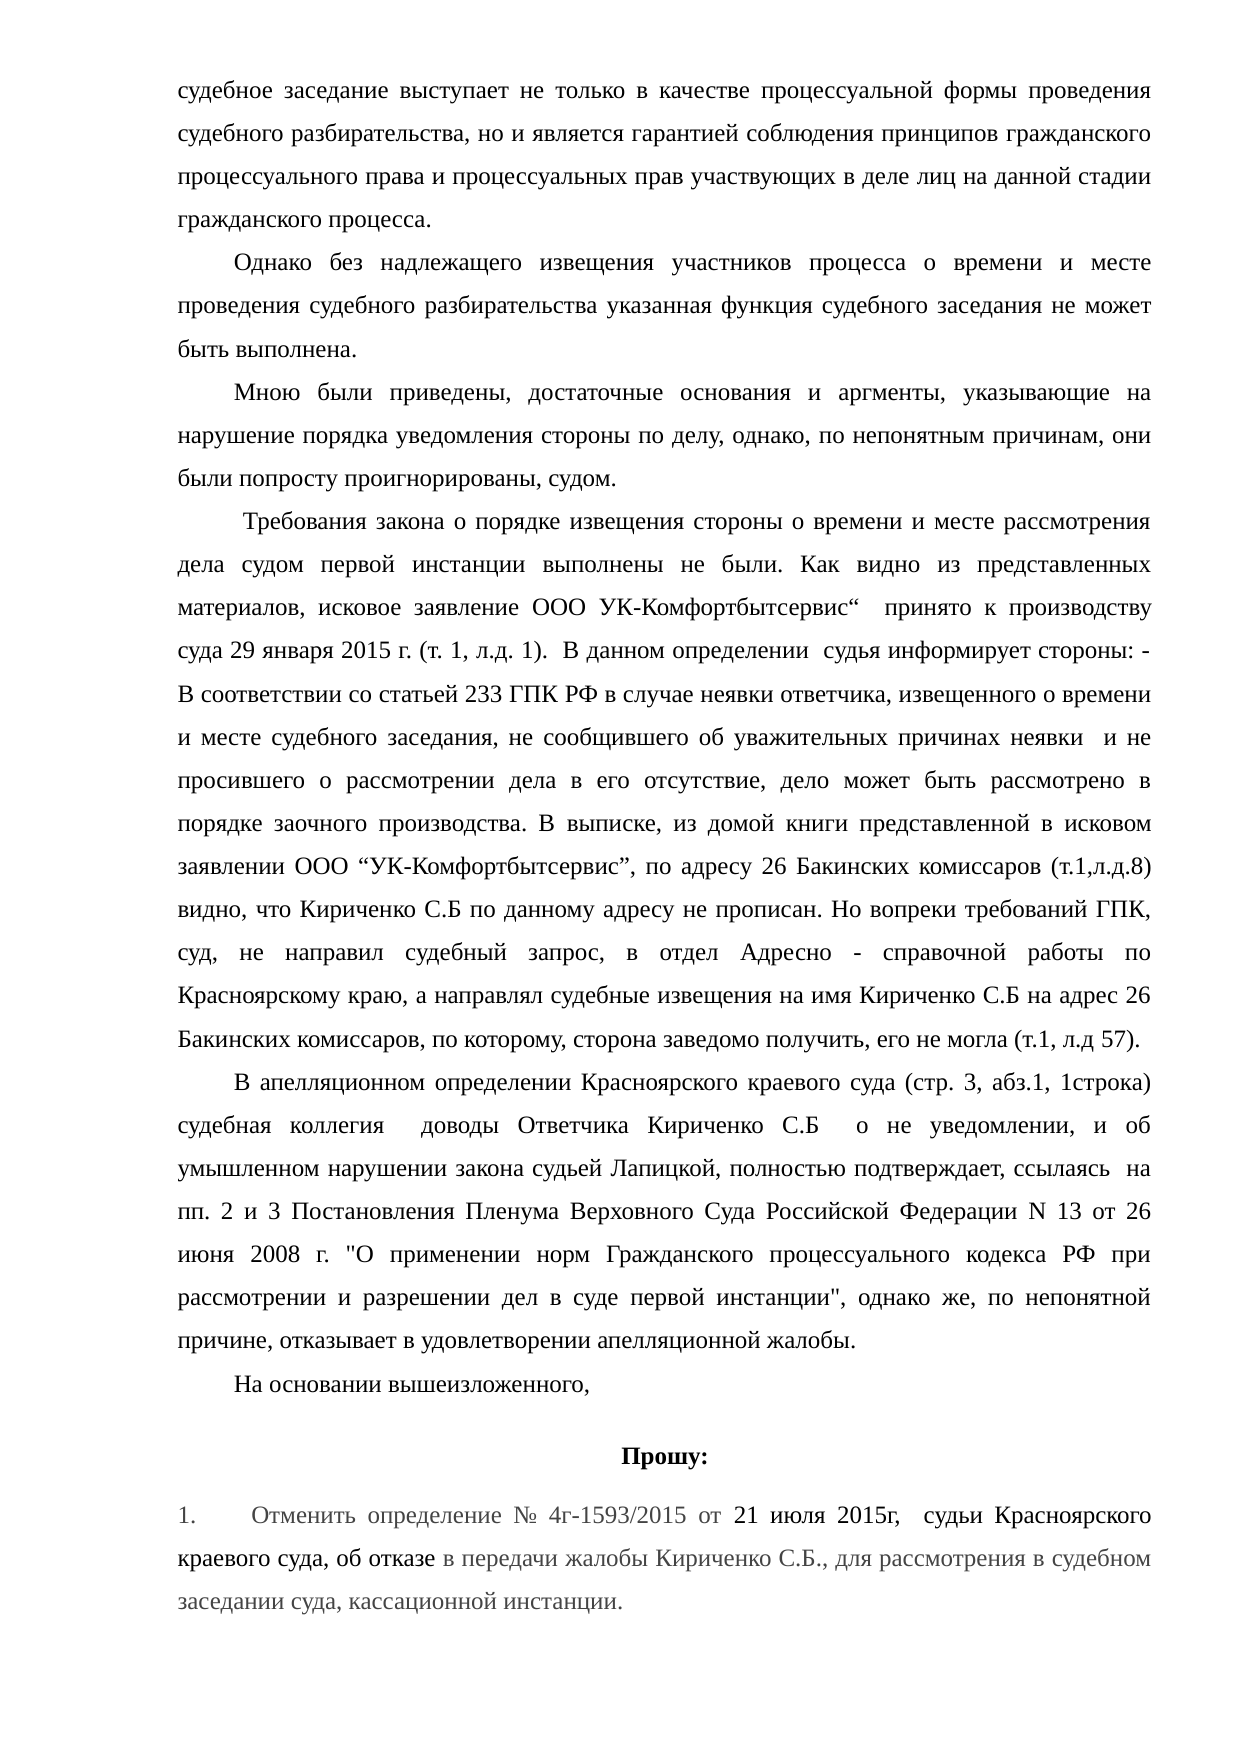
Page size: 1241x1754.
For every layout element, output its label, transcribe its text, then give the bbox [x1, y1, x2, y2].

text В апелляционном определении Красноярского краевого суда (стр. 3, абз.1, 1строка) судебная коллегия доводы Ответчика Кириченко С.Б о не уведомлении, и об умышленном нарушении закона судьей Лапицкой, полностью подтверждает, ссылаясь на пп. 2 и 3 Постановления Пленума Верховного Суда Российской Федерации N 13 от 26 июня 2008 г. "О применении норм Гражданского процессуального кодекса РФ при рассмотрении и разрешении дел в суде первой инстанции", однако же, по непонятной причине, отказывает в удовлетворении апелляционной жалобы. [177, 1067, 1152, 1354]
text Мною были приведены, достаточные основания и аргменты, указывающие на нарушение порядка уведомления стороны по делу, однако, по непонятным причинам, они были попросту проигнорированы, судом. [177, 377, 1152, 492]
list Отменить определение № 4г-1593/2015 от 21 июля 2015г, судьи Красноярского краевого суда, об отказе в передачи жалобы Кириченко С.Б., для рассмотрения в судебном заседании суда, кассационной инстанции. [177, 1500, 1152, 1615]
text Прошу: [177, 1441, 1152, 1470]
text Однако без надлежащего извещения участников процесса о времени и месте проведения судебного разбирательства указанная функция судебного заседания не может быть выполнена. [177, 247, 1152, 362]
text На основании вышеизложенного, [177, 1369, 1152, 1397]
text судебное заседание выступает не только в качестве процессуальной формы проведения судебного разбирательства, но и является гарантией соблюдения принципов гражданского процессуального права и процессуальных прав участвующих в деле лиц на данной стадии гражданского процесса. [177, 75, 1152, 233]
text Требования закона о порядке извещения стороны о времени и месте рассмотрения дела судом первой инстанции выполнены не были. Как видно из представленных материалов, исковое заявление ООО УК-Комфортбытсервис“ принято к производству суда 29 января 2015 г. (т. 1, л.д. 1). В данном определении судья информирует стороны: - В соответствии со статьей 233 ГПК РФ в случае неявки ответчика, извещенного о времени и месте судебного заседания, не сообщившего об уважительных причинах неявки и не просившего о рассмотрении дела в его отсутствие, дело может быть рассмотрено в порядке заочного производства. В выписке, из домой книги представленной в исковом заявлении ООО “УК-Комфортбытсервис”, по адресу 26 Бакинских комиссаров (т.1,л.д.8) видно, что Кириченко С.Б по данному адресу не прописан. Но вопреки требований ГПК, суд, не направил судебный запрос, в отдел Адресно - справочной работы по Красноярскому краю, а направлял судебные извещения на имя Кириченко С.Б на адрес 26 Бакинских комиссаров, по которому, сторона заведомо получить, его не могла (т.1, л.д 57). [177, 506, 1152, 1052]
